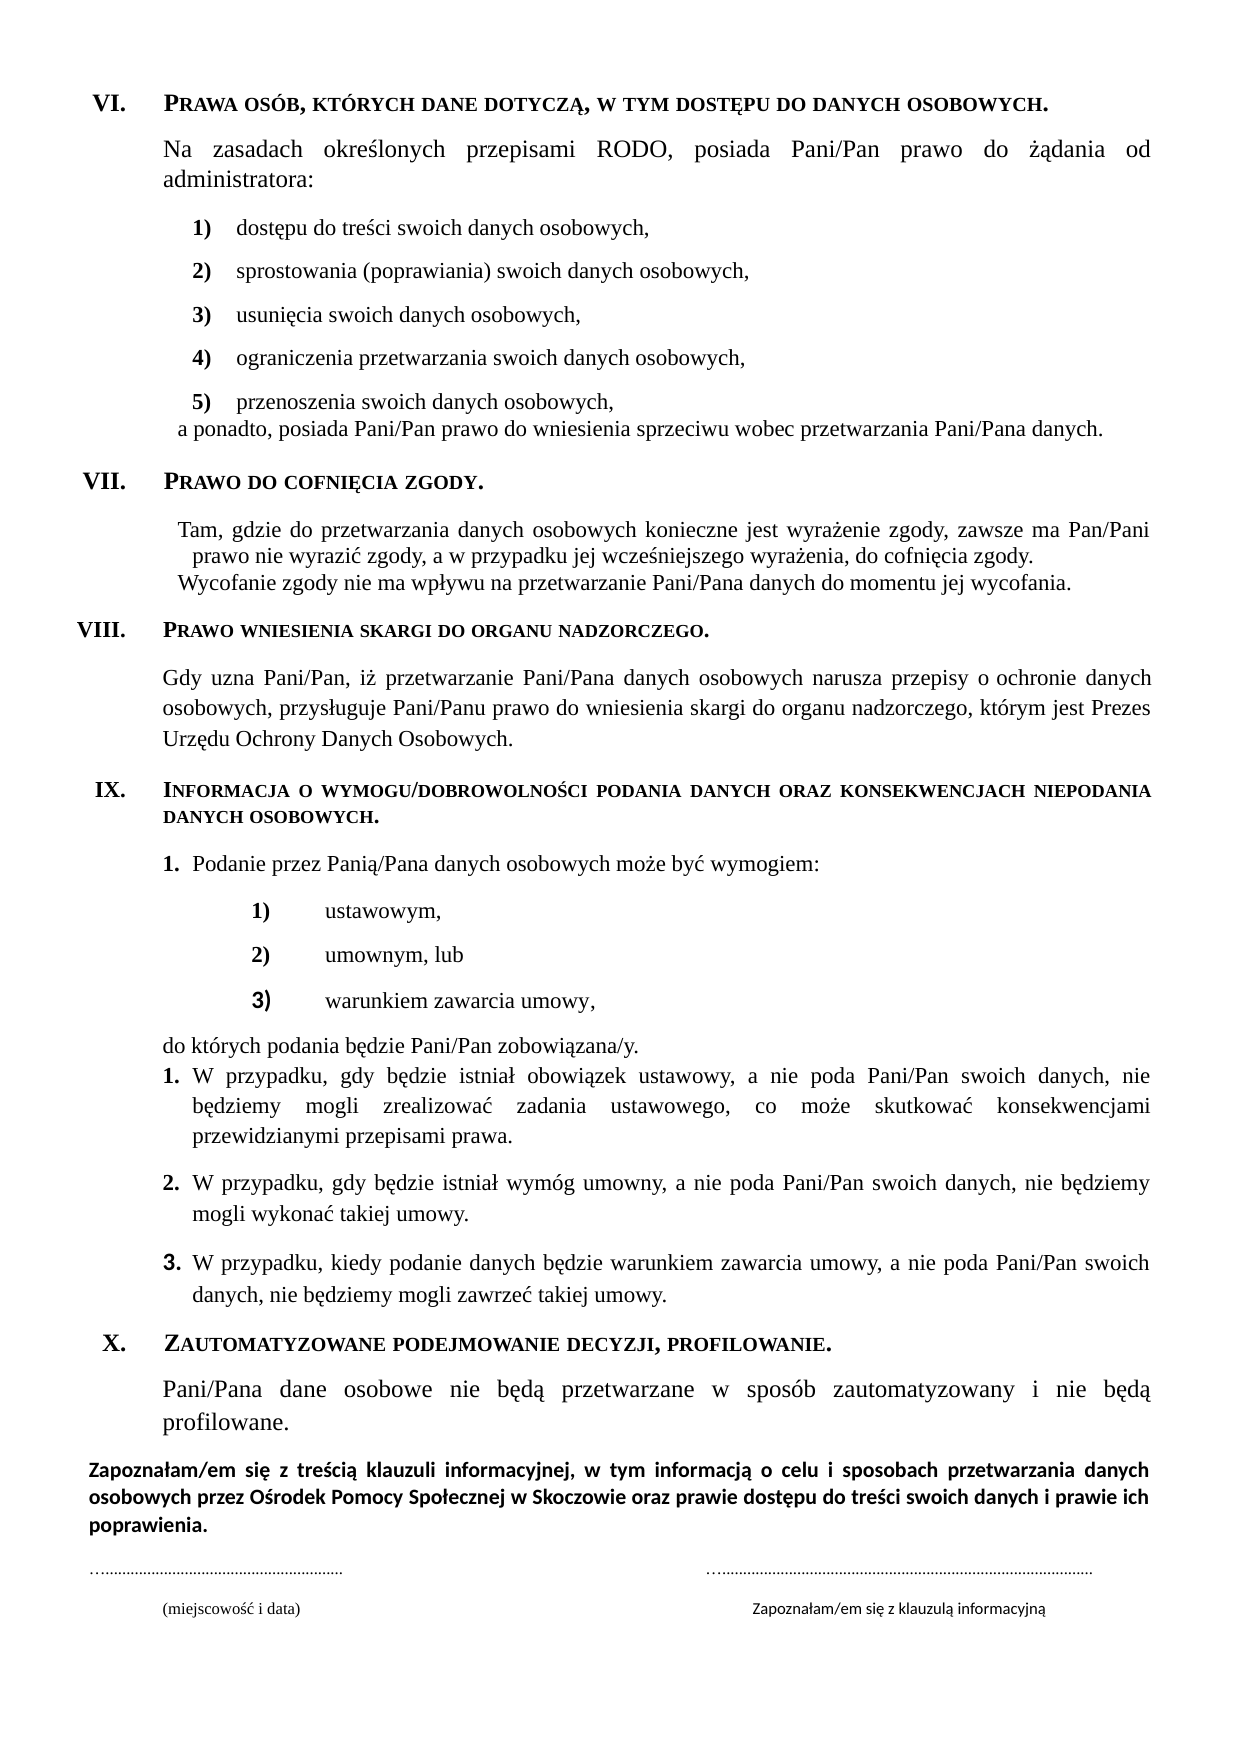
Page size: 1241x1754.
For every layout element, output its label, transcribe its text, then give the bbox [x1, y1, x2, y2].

list Podanie przez Panią/Pana danych osobowych może być wymogiem: [162, 850, 1152, 877]
list sprostowania (poprawiania) swoich danych osobowych, [192, 257, 1152, 284]
list Prawa osób, których dane dotyczą, w tym dostępu do danych osobowych. [126, 88, 1152, 117]
list Prawo wniesienia skargi do organu nadzorczego. [126, 617, 1152, 643]
list umownym, lub [251, 941, 1152, 967]
list Prawo do cofnięcia zgody. [126, 466, 1152, 495]
list Gdy uzna Pani/Pan, iż przetwarzanie Pani/Pana danych osobowych narusza przepisy o ochronie danych osobowych, przysługuje Pani/Panu prawo do wniesienia skargi do organu nadzorczego, którym jest Prezes Urzędu Ochrony Danych Osobowych. [162, 664, 1152, 751]
text …......................................................... …......................................................................................... [88, 1559, 1152, 1578]
list W przypadku, kiedy podanie danych będzie warunkiem zawarcia umowy, a nie poda Pani/Pan swoich danych, nie będziemy mogli zawrzeć takiej umowy. [162, 1247, 1152, 1307]
list dostępu do treści swoich danych osobowych, [192, 214, 1152, 240]
list ograniczenia przetwarzania swoich danych osobowych, [192, 344, 1152, 371]
list do których podania będzie Pani/Pan zobowiązana/y. [162, 1032, 1152, 1058]
list Na zasadach określonych przepisami RODO, posiada Pani/Pan prawo do żądania od administratora: [163, 134, 1152, 192]
list Informacja o wymogu/dobrowolności podania danych oraz konsekwencjach niepodania danych osobowych. [126, 776, 1152, 829]
list Zautomatyzowane podejmowanie decyzji, profilowanie. [126, 1328, 1152, 1357]
subtitle Tam, gdzie do przetwarzania danych osobowych konieczne jest wyrażenie zgody, zawsze ma Pan/Pani prawo nie wyrazić zgody, a w przypadku jej wcześniejszego wyrażenia, do cofnięcia zgody. [177, 516, 1152, 569]
list przenoszenia swoich danych osobowych, [192, 388, 1152, 414]
text Zapoznałam/em się z treścią klauzuli informacyjnej, w tym informacją o celu i sposobach przetwarzania danych osobowych przez Ośrodek Pomocy Społecznej w Skoczowie oraz prawie dostępu do treści swoich danych i prawie ich poprawienia. [88, 1456, 1152, 1538]
text a ponadto, posiada Pani/Pan prawo do wniesienia sprzeciwu wobec przetwarzania Pani/Pana danych. [177, 415, 1152, 441]
list W przypadku, gdy będzie istniał obowiązek ustawowy, a nie poda Pani/Pan swoich danych, nie będziemy mogli zrealizować zadania ustawowego, co może skutkować konsekwencjami przewidzianymi przepisami prawa. [162, 1062, 1152, 1149]
subtitle Wycofanie zgody nie ma wpływu na przetwarzanie Pani/Pana danych do momentu jej wycofania. [177, 569, 1152, 596]
list W przypadku, gdy będzie istniał wymóg umowny, a nie poda Pani/Pan swoich danych, nie będziemy mogli wykonać takiej umowy. [162, 1169, 1152, 1226]
list ustawowym, [251, 897, 1152, 923]
text (miejscowość i data) Zapoznałam/em się z klauzulą informacyjną [162, 1599, 1152, 1619]
list usunięcia swoich danych osobowych, [192, 301, 1152, 327]
list Pani/Pana dane osobowe nie będą przetwarzane w sposób zautomatyzowany i nie będą profilowane. [162, 1374, 1152, 1436]
list warunkiem zawarcia umowy, [251, 984, 1152, 1015]
